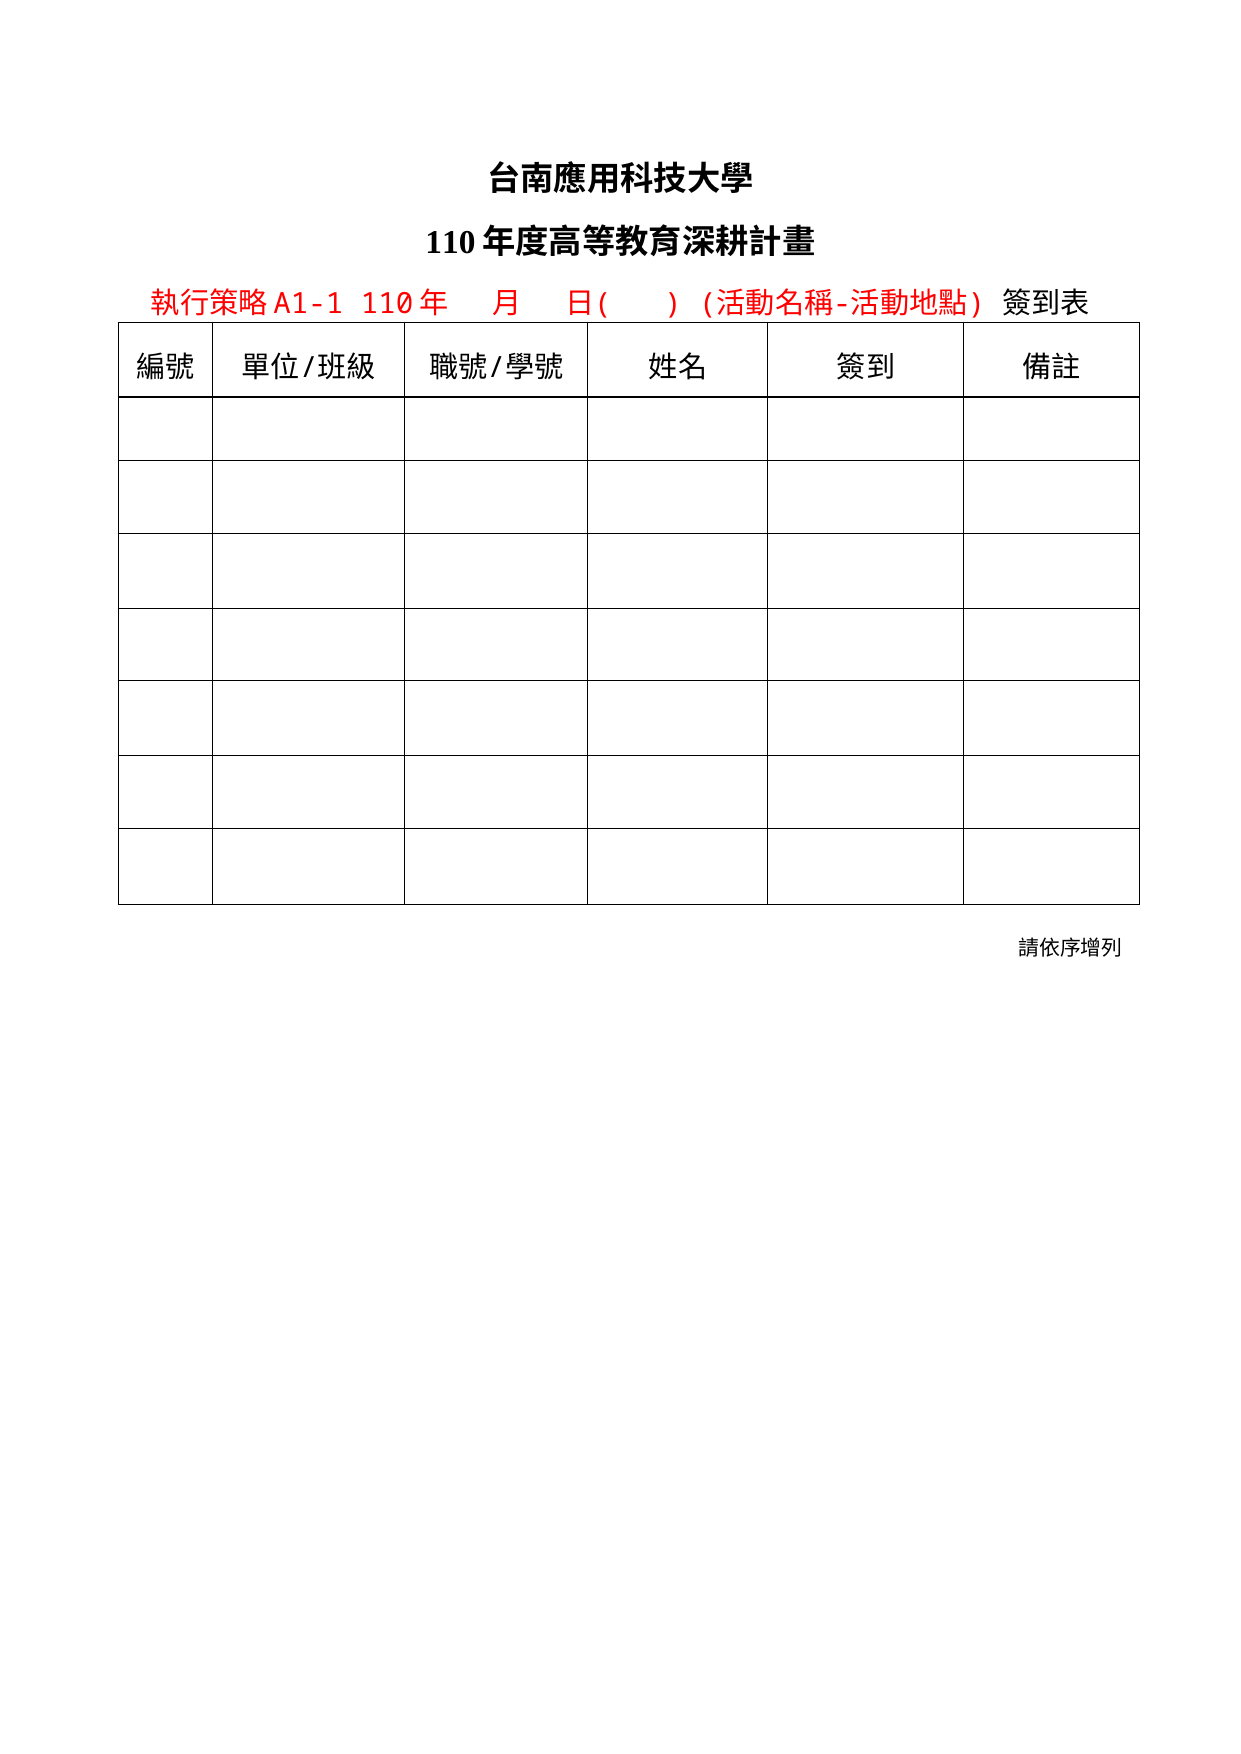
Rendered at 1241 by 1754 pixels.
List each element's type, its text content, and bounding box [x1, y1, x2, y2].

table_cell [405, 609, 587, 680]
table_cell [119, 829, 212, 904]
table_cell [964, 461, 1139, 533]
table_cell [119, 461, 212, 533]
table_header 備註 [964, 323, 1139, 396]
table_cell [405, 756, 587, 828]
table_cell [119, 534, 212, 607]
table_cell [119, 681, 212, 755]
table_cell [964, 534, 1139, 607]
table_cell [213, 609, 404, 680]
table_cell [768, 609, 963, 680]
text 請依序增列 [118, 905, 1122, 967]
table_header 姓名 [588, 323, 767, 396]
table_cell [768, 829, 963, 904]
table_cell [405, 534, 587, 607]
table_cell [405, 681, 587, 755]
table_cell [213, 461, 404, 533]
table_cell [213, 829, 404, 904]
table_cell [964, 398, 1139, 460]
table_cell [213, 534, 404, 607]
text 110年度高等教育深耕計畫 [118, 197, 1122, 259]
table_cell [588, 461, 767, 533]
table_cell [768, 681, 963, 755]
table_cell [405, 398, 587, 460]
table_cell [588, 756, 767, 828]
table_cell [964, 829, 1139, 904]
table_cell [588, 829, 767, 904]
table_cell [964, 756, 1139, 828]
table_cell [588, 534, 767, 607]
table_cell [213, 756, 404, 828]
table_header 編號 [119, 323, 212, 396]
table_header 職號/學號 [405, 323, 587, 396]
table_cell [119, 609, 212, 680]
table_header 單位/班級 [213, 323, 404, 396]
table_cell [964, 609, 1139, 680]
table_cell [588, 609, 767, 680]
table_cell [588, 398, 767, 460]
table_cell [119, 756, 212, 828]
table_cell [213, 681, 404, 755]
table_cell [768, 534, 963, 607]
table_cell [964, 681, 1139, 755]
table_cell [213, 398, 404, 460]
table_cell [405, 461, 587, 533]
table_cell [119, 398, 212, 460]
table_cell [768, 461, 963, 533]
table_cell [768, 756, 963, 828]
table_cell [768, 398, 963, 460]
table_cell [405, 829, 587, 904]
table_cell [588, 681, 767, 755]
text 台南應用科技大學 [118, 134, 1122, 197]
table_header 簽到 [768, 323, 963, 396]
text 執行策略A1-1 110年 月 日( ) (活動名稱-活動地點) 簽到表 [118, 259, 1122, 322]
